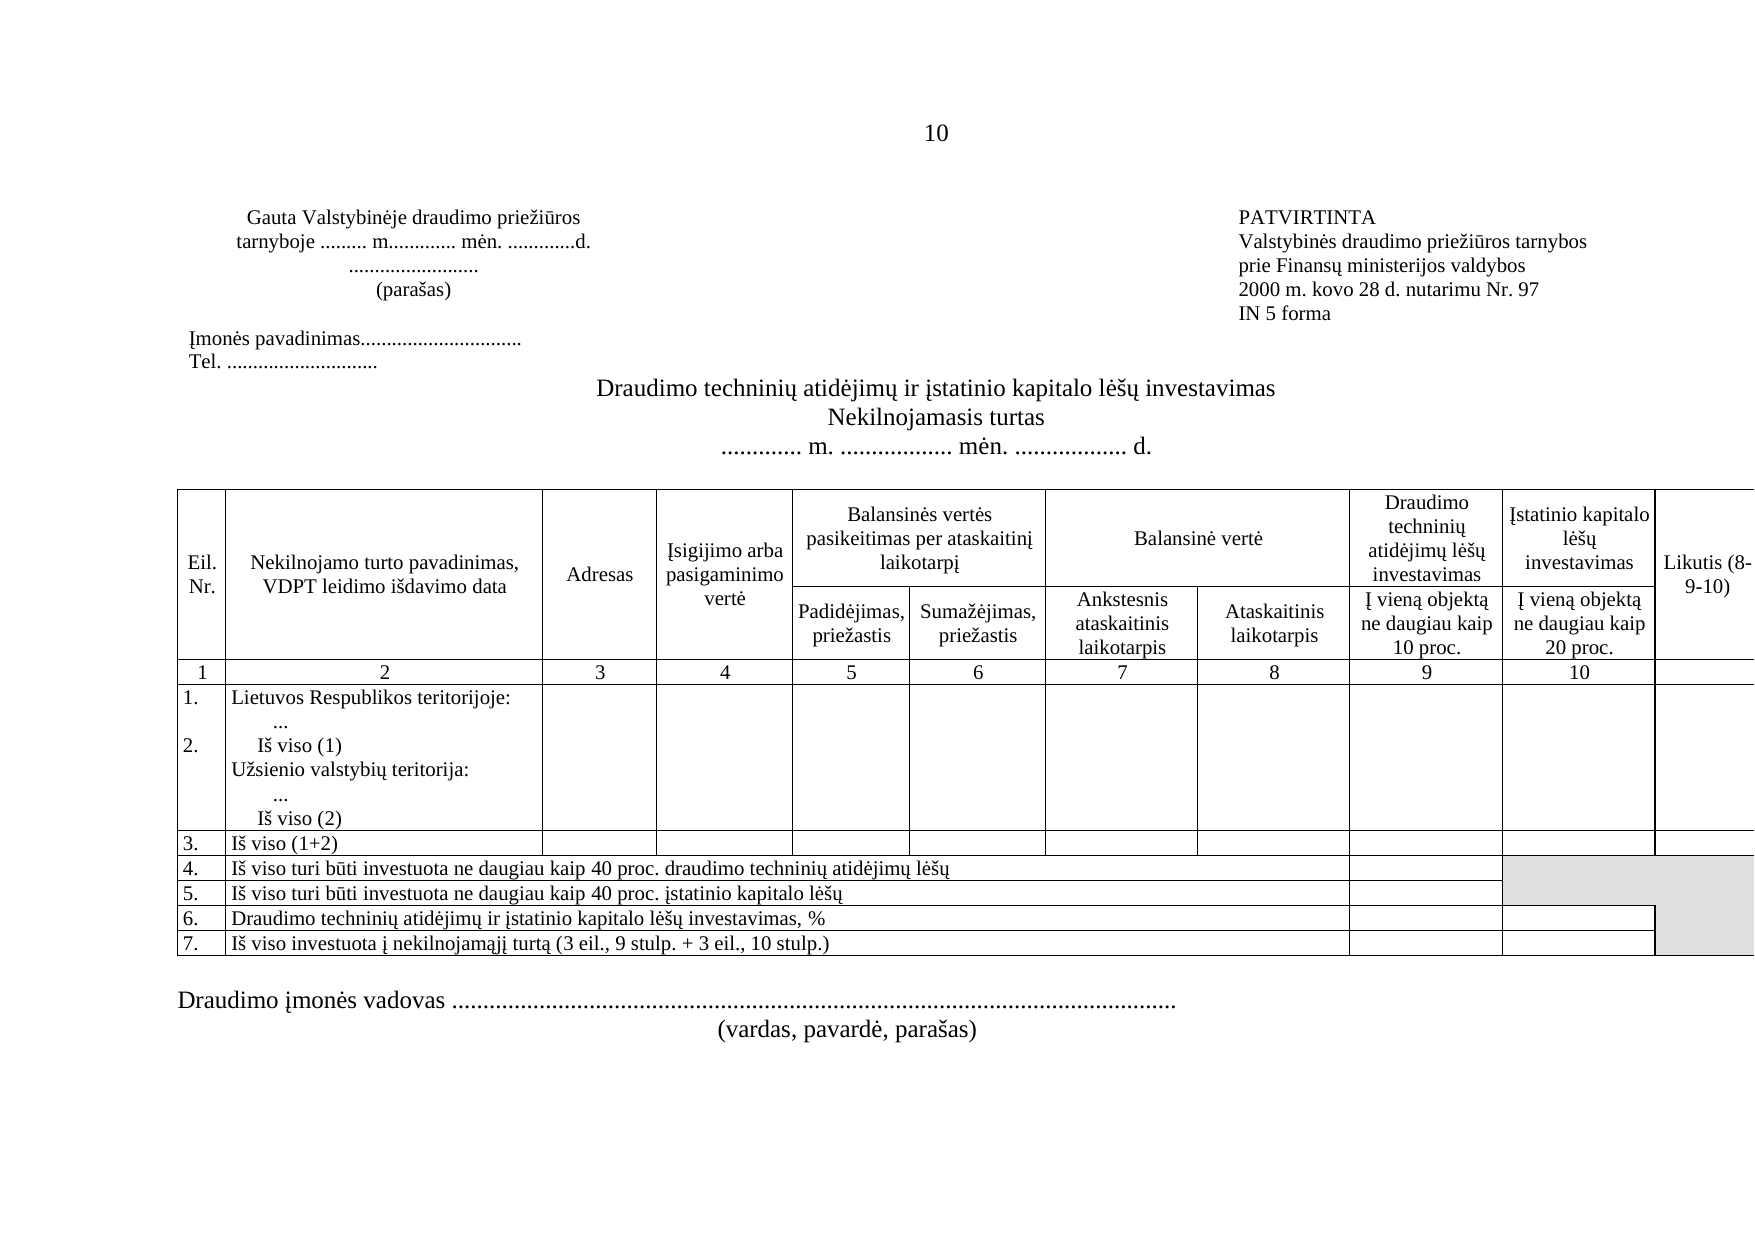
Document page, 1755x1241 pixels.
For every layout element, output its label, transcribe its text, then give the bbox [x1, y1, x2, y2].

table_cell 5 [793, 660, 909, 684]
table_cell [910, 831, 1045, 855]
table_cell Iš viso investuota į nekilnojamąjį turtą (3 eil., 9 stulp. + 3 eil., 10 stulp.) [226, 931, 1349, 955]
table_header Įstatinio kapitalo lėšų investavimas [1503, 490, 1654, 586]
table_cell 6 [910, 660, 1045, 684]
table_header Likutis (8-9-10) [1656, 490, 1754, 659]
table_cell [1350, 881, 1502, 905]
table_cell [543, 831, 656, 855]
table_cell [793, 685, 909, 829]
table_cell [1350, 906, 1502, 930]
table_cell [1198, 685, 1349, 829]
table_cell Padidėjimas, priežastis [793, 587, 909, 659]
table_cell [1656, 685, 1754, 829]
table_cell 6. [178, 906, 225, 930]
table_header Eil. Nr. [178, 490, 225, 659]
table_cell [1503, 931, 1654, 955]
table_cell 2 [226, 660, 542, 684]
table_cell [1350, 931, 1502, 955]
table_cell Į vieną objektą ne daugiau kaip 20 proc. [1503, 587, 1654, 659]
table_header Gauta Valstybinėje draudimo priežiūros tarnyboje ......... m............. mėn. .............d. ......................... (parašas) [177, 205, 1113, 325]
table_cell [1046, 685, 1197, 829]
table_cell [1656, 660, 1754, 684]
table_cell Sumažėjimas, priežastis [910, 587, 1045, 659]
table_cell [657, 685, 792, 829]
table_header Draudimo techninių atidėjimų lėšų investavimas [1350, 490, 1502, 586]
table_cell 4. [178, 856, 225, 880]
text ............. m. .................. mėn. .................. d. [177, 431, 1695, 460]
table_cell 4 [657, 660, 792, 684]
table_cell 7. [178, 931, 225, 955]
table_cell [793, 831, 909, 855]
table_cell 8 [1198, 660, 1349, 684]
table_cell [1503, 856, 1655, 905]
table_cell Ankstesnis ataskaitinis laikotarpis [1046, 587, 1197, 659]
table_header Įsigijimo arba pasigaminimo vertė [657, 490, 792, 659]
table_cell Iš viso (1+2) [226, 831, 542, 855]
table_cell [543, 685, 656, 829]
table_header Balansinė vertė [1046, 490, 1349, 586]
table_cell Iš viso turi būti investuota ne daugiau kaip 40 proc. įstatinio kapitalo lėšų [226, 881, 1349, 905]
table_cell [1655, 856, 1754, 955]
table_cell [1350, 831, 1502, 855]
table_cell [657, 831, 792, 855]
table_cell [1114, 325, 1701, 373]
table_cell 5. [178, 881, 225, 905]
table_header PATVIRTINTA Valstybinės draudimo priežiūros tarnybos prie Finansų ministerijos valdybos 2000 m. kovo 28 d. nutarimu Nr. 97 IN 5 forma [1114, 205, 1701, 325]
table_cell [1350, 856, 1502, 880]
table_cell [1503, 906, 1654, 930]
table_cell Lietuvos Respublikos teritorijoje: ... Iš viso (1) Užsienio valstybių teritorija: ... Iš viso (2) [226, 685, 542, 829]
table_cell Ataskaitinis laikotarpis [1198, 587, 1349, 659]
table_header Adresas [543, 490, 656, 659]
table_cell 9 [1350, 660, 1502, 684]
text Draudimo techninių atidėjimų ir įstatinio kapitalo lėšų investavimas [177, 373, 1695, 402]
table_cell Iš viso turi būti investuota ne daugiau kaip 40 proc. draudimo techninių atidėjimų lėšų [226, 856, 1349, 880]
table_cell [1656, 831, 1754, 855]
table_cell [910, 685, 1045, 829]
text Draudimo įmonės vadovas .................................................................................................................... [177, 985, 1695, 1014]
table_header Balansinės vertės pasikeitimas per ataskaitinį laikotarpį [793, 490, 1045, 586]
table_cell Įmonės pavadinimas............................... Tel. ............................. [177, 325, 1113, 373]
table_cell 7 [1046, 660, 1197, 684]
table_cell Į vieną objektą ne daugiau kaip 10 proc. [1350, 587, 1502, 659]
table_cell 3 [543, 660, 656, 684]
table_cell [1503, 831, 1654, 855]
table_cell 1. 2. [178, 685, 225, 829]
text Nekilnojamasis turtas [177, 402, 1695, 431]
table_header Nekilnojamo turto pavadinimas, VDPT leidimo išdavimo data [226, 490, 542, 659]
table_cell 10 [1503, 660, 1654, 684]
table_cell 3. [178, 831, 225, 855]
table_cell Draudimo techninių atidėjimų ir įstatinio kapitalo lėšų investavimas, % [226, 906, 1349, 930]
table_cell [1046, 831, 1197, 855]
table_cell [1503, 685, 1654, 829]
table_cell [1350, 685, 1502, 829]
table_cell [1198, 831, 1349, 855]
text (vardas, pavardė, parašas) [582, 1014, 1695, 1042]
table_cell 1 [178, 660, 225, 684]
